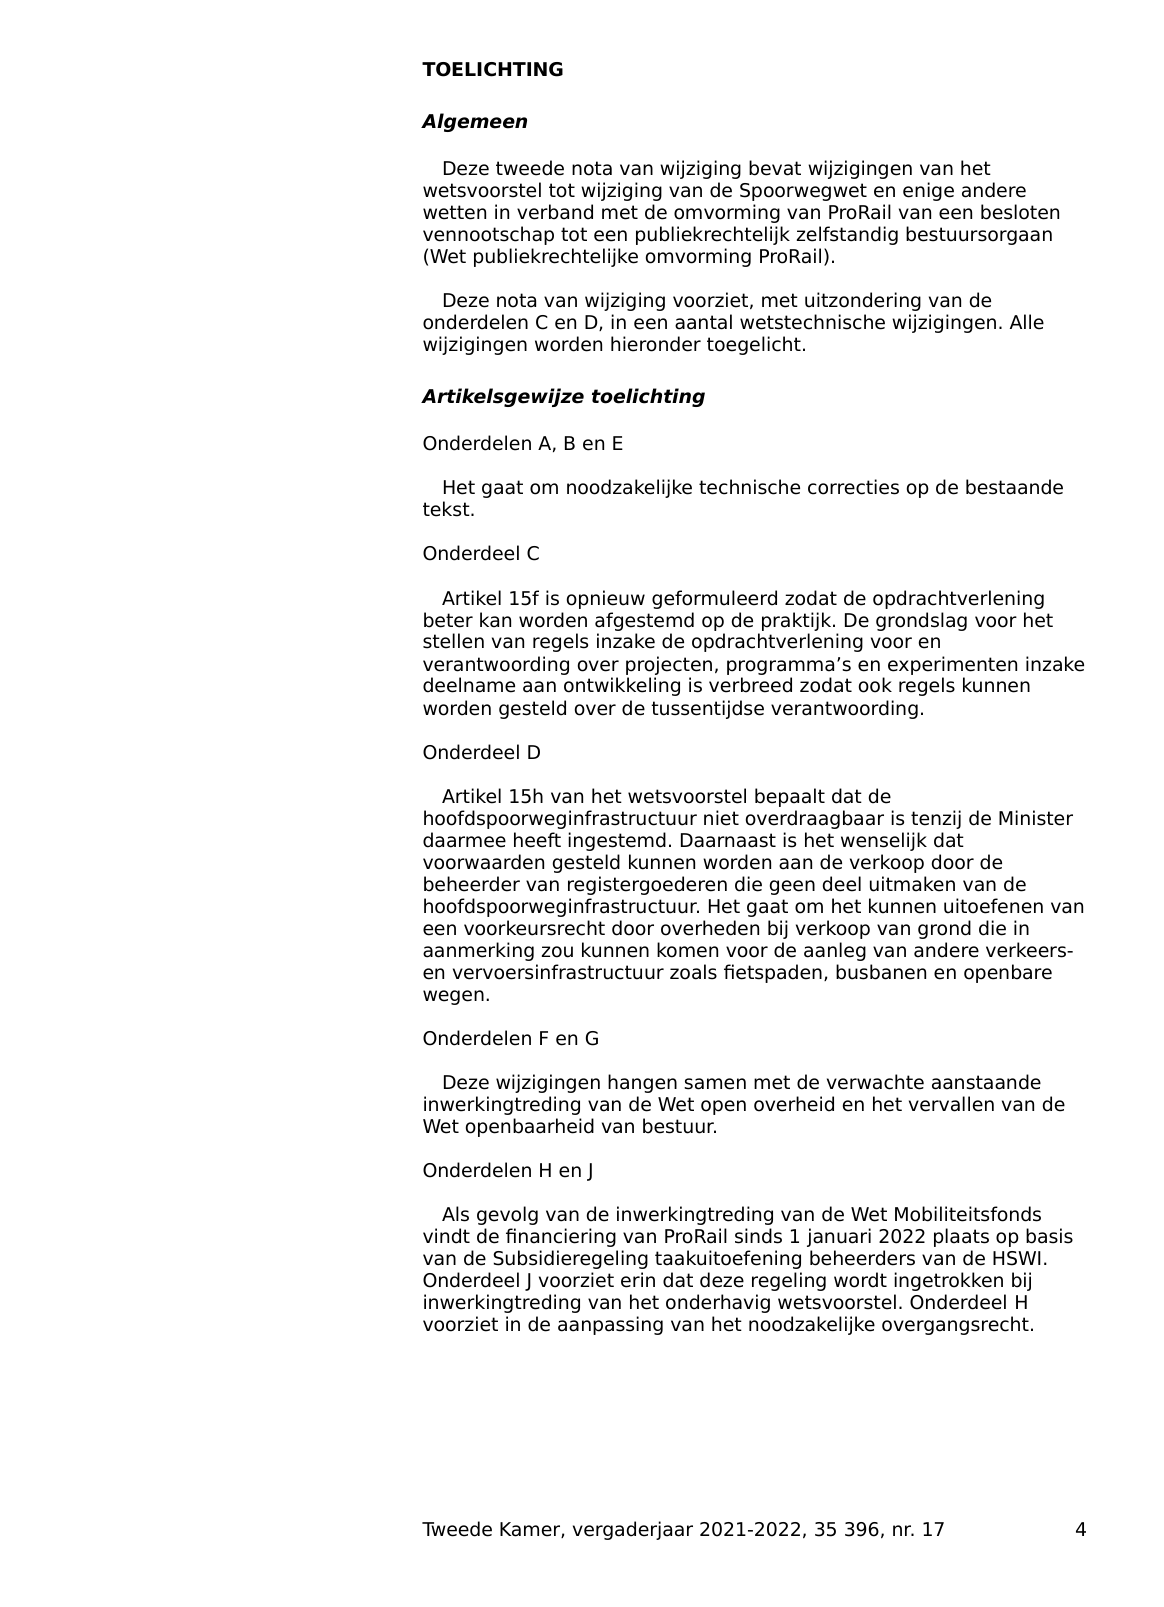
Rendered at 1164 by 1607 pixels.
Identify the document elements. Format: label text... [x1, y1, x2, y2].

text Deze wijzigingen hangen samen met de verwachte aanstaande inwerkingtreding van de Wet open overheid en het vervallen van de Wet openbaarheid van bestuur. [422, 1072, 1087, 1138]
text Deze nota van wijziging voorziet, met uitzondering van de onderdelen C en D, in een aantal wetstechnische wijzigingen. Alle wijzigingen worden hieronder toegelicht. [422, 290, 1087, 356]
subtitle Onderdelen F en G [422, 1028, 1087, 1050]
subtitle Onderdeel D [422, 742, 1087, 763]
subtitle Onderdelen A, B en E [422, 433, 1087, 455]
text Deze tweede nota van wijziging bevat wijzigingen van het wetsvoorstel tot wijziging van de Spoorwegwet en enige andere wetten in verband met de omvorming van ProRail van een besloten vennootschap tot een publiekrechtelijk zelfstandig bestuursorgaan (Wet publiekrechtelijke omvorming ProRail). [422, 158, 1087, 268]
subtitle TOELICHTING [422, 59, 1087, 81]
subtitle Artikelsgewijze toelichting [422, 386, 1087, 408]
text Artikel 15f is opnieuw geformuleerd zodat de opdrachtverlening beter kan worden afgestemd op de praktijk. De grondslag voor het stellen van regels inzake de opdrachtverlening voor en verantwoording over projecten, programma’s en experimenten inzake deelname aan ontwikkeling is verbreed zodat ook regels kunnen worden gesteld over de tussentijdse verantwoording. [422, 587, 1087, 719]
text Het gaat om noodzakelijke technische correcties op de bestaande tekst. [422, 477, 1087, 521]
subtitle Onderdeel C [422, 543, 1087, 565]
text Als gevolg van de inwerkingtreding van de Wet Mobiliteitsfonds vindt de financiering van ProRail sinds 1 januari 2022 plaats op basis van de Subsidieregeling taakuitoefening beheerders van de HSWI. Onderdeel J voorziet erin dat deze regeling wordt ingetrokken bij inwerkingtreding van het onderhavig wetsvoorstel. Onderdeel H voorziet in de aanpassing van het noodzakelijke overgangsrecht. [422, 1204, 1087, 1336]
text Artikel 15h van het wetsvoorstel bepaalt dat de hoofdspoorweginfrastructuur niet overdraagbaar is tenzij de Minister daarmee heeft ingestemd. Daarnaast is het wenselijk dat voorwaarden gesteld kunnen worden aan de verkoop door de beheerder van registergoederen die geen deel uitmaken van de hoofdspoorweginfrastructuur. Het gaat om het kunnen uitoefenen van een voorkeursrecht door overheden bij verkoop van grond die in aanmerking zou kunnen komen voor de aanleg van andere verkeers- en vervoersinfrastructuur zoals fietspaden, busbanen en openbare wegen. [422, 786, 1087, 1006]
subtitle Algemeen [422, 111, 1087, 133]
subtitle Onderdelen H en J [422, 1160, 1087, 1182]
